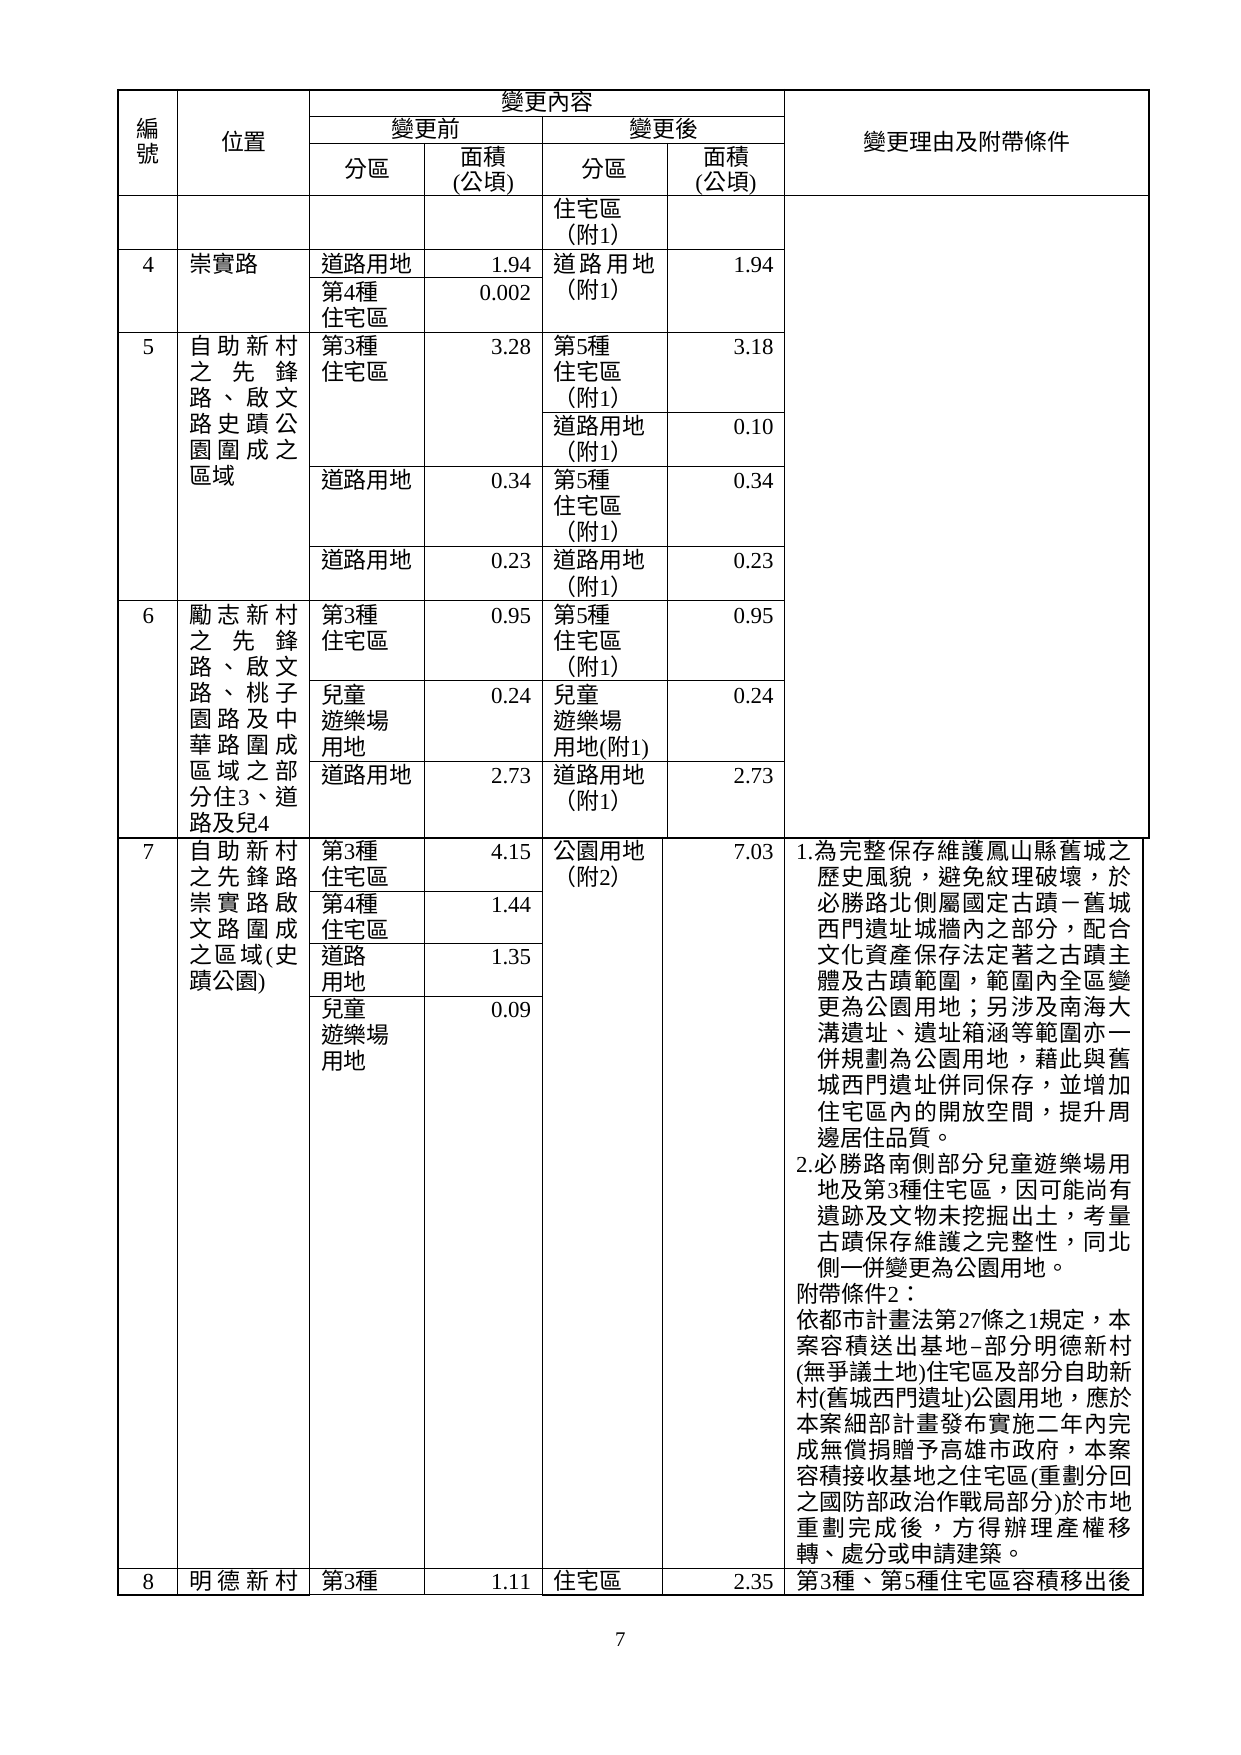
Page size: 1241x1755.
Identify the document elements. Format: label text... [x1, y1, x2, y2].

table_cell 第3種 [310, 1569, 424, 1594]
table_cell [1144, 891, 1148, 943]
table_cell 2.73 [425, 762, 542, 837]
table_header 變更理由及附帶條件 [785, 91, 1148, 195]
table_cell 道路用地 [310, 762, 424, 837]
table_cell 住宅區 [543, 1569, 662, 1594]
table_cell 道路用地 [310, 467, 424, 546]
table_cell 0.34 [668, 467, 784, 546]
table_cell 0.34 [425, 467, 542, 546]
table_cell 5 [119, 333, 177, 600]
table_cell 面積 (公頃) [425, 144, 542, 195]
table_cell 第3種 住宅區 [310, 839, 424, 891]
table_cell 0.95 [668, 601, 784, 680]
table_cell 7.03 [663, 839, 784, 1568]
table_cell [1144, 996, 1148, 1568]
table_cell 分區 [543, 144, 667, 195]
table_cell 勵志新村之先鋒路、啟文路、桃子園路及中華路圍成區域之部分住3、道路及兒4 [178, 601, 309, 837]
table_cell 道路用地 （附1） [543, 762, 667, 837]
table_cell 0.24 [425, 681, 542, 761]
table_cell 第4種 住宅區 [310, 892, 424, 943]
table_cell 第3種、第5種住宅區容積移出後 [785, 1569, 1142, 1594]
table_cell [425, 196, 542, 249]
table_header 編號 [119, 91, 177, 195]
table_cell 0.10 [668, 413, 784, 466]
table_cell 1.11 [425, 1569, 542, 1594]
table_cell 面積 (公頃) [668, 144, 784, 195]
table_cell 明德新村 [178, 1569, 309, 1594]
table_cell [310, 196, 424, 249]
table_cell 第4種 住宅區 [310, 278, 424, 331]
table_cell 8 [119, 1569, 177, 1594]
table_cell 第5種 住宅區 （附1） [543, 601, 667, 680]
table_cell 兒童 遊樂場 用地 [310, 681, 424, 761]
table_cell 公園用地 （附2） [543, 839, 662, 1568]
table_cell 0.09 [425, 997, 542, 1568]
table_cell 3.18 [668, 333, 784, 412]
table_cell [1144, 839, 1148, 891]
table_cell [1144, 943, 1148, 996]
table_cell 變更後 [543, 117, 784, 143]
table_cell [668, 196, 784, 249]
table_cell 自助新村之先鋒路崇實路啟文路圍成之區域(史蹟公園) [178, 839, 309, 1568]
table_cell 0.23 [668, 547, 784, 600]
table_cell 0.24 [668, 681, 784, 761]
table_cell 道路用地（附1） [543, 250, 667, 331]
table_cell 第3種 住宅區 [310, 601, 424, 680]
table_cell 1.35 [425, 944, 542, 996]
table_cell [785, 196, 1148, 837]
table_cell 2.35 [663, 1569, 784, 1594]
table_cell 道路用地 （附1） [543, 547, 667, 600]
table_header 變更內容 [310, 91, 784, 116]
table_cell 道路 用地 [310, 944, 424, 996]
table_cell 兒童 遊樂場 用地(附1) [543, 681, 667, 761]
table_cell 4.15 [425, 839, 542, 891]
table_cell 1.94 [425, 250, 542, 277]
table_cell 2.73 [668, 762, 784, 837]
table_cell 道路用地 （附1） [543, 413, 667, 466]
table_header 位置 [178, 91, 309, 195]
table_cell 兒童 遊樂場 用地 [310, 997, 424, 1568]
table_cell 0.95 [425, 601, 542, 680]
table_cell 7 [119, 839, 177, 1568]
table_cell 道路用地 [310, 250, 424, 277]
table_cell 0.002 [425, 278, 542, 331]
table_cell 住宅區 （附1） [543, 196, 667, 249]
table_cell 3.28 [425, 333, 542, 466]
table_cell [119, 196, 177, 249]
table_cell 0.23 [425, 547, 542, 600]
table_cell 崇實路 [178, 250, 309, 331]
table_cell 分區 [310, 144, 424, 195]
table_cell [178, 196, 309, 249]
table_cell 第5種 住宅區 （附1） [543, 467, 667, 546]
table_cell 自助新村之先鋒路、啟文路史蹟公園圍成之區域 [178, 333, 309, 600]
table_cell 變更前 [310, 117, 542, 143]
table_cell 1.為完整保存維護鳳山縣舊城之歷史風貌，避免紋理破壞，於必勝路北側屬國定古蹟－舊城西門遺址城牆內之部分，配合文化資產保存法定著之古蹟主體及古蹟範圍，範圍內全區變更為公園用地；另涉及南海大溝遺址、遺址箱涵等範圍亦一併規劃為公園用地，藉此與舊城西門遺址併同保存，並增加住宅區內的開放空間，提升周邊居住品質。 2.必勝路南側部分兒童遊樂場用地及第3種住宅區，因可能尚有遺跡及文物未挖掘出土，考量古蹟保存維護之完整性，同北側一併變更為公園用地。 附帶條件2： 依都市計畫法第27條之1規定，本案容積送出基地–部分明德新村(無爭議土地)住宅區及部分自助新村(舊城西門遺址)公園用地，應於本案細部計畫發布實施二年內完成無償捐贈予高雄市政府，本案容積接收基地之住宅區(重劃分回之國防部政治作戰局部分)於市地重劃完成後，方得辦理產權移轉、處分或申請建築。 [785, 839, 1142, 1568]
table_cell 第3種 住宅區 [310, 333, 424, 466]
table_cell 1.44 [425, 892, 542, 943]
table_cell [1144, 1568, 1148, 1594]
table_cell 第5種 住宅區 （附1） [543, 333, 667, 412]
table_cell 4 [119, 250, 177, 331]
table_cell 道路用地 [310, 547, 424, 600]
table_cell 1.94 [668, 250, 784, 331]
table_cell 6 [119, 601, 177, 837]
